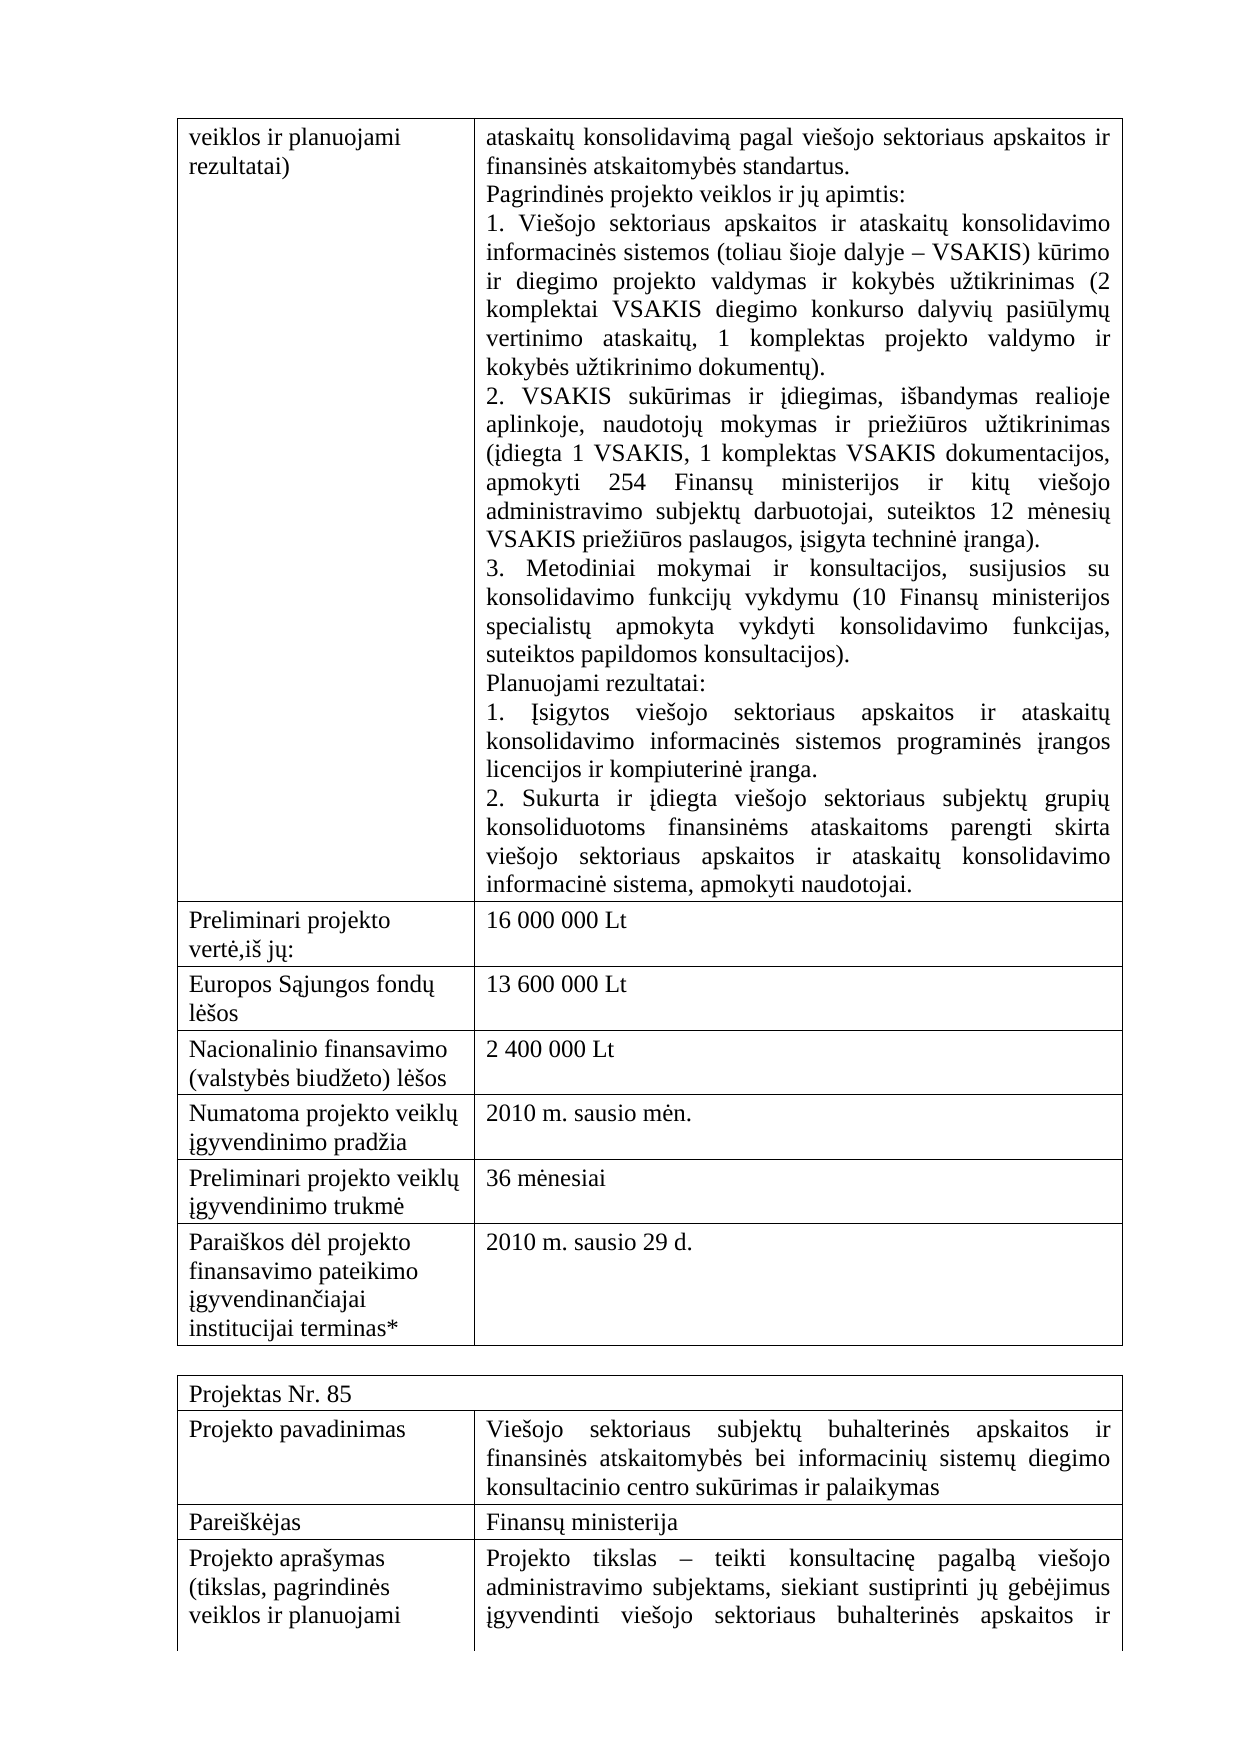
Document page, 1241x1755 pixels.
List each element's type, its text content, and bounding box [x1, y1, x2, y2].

table_cell veiklos ir planuojami rezultatai) [178, 119, 474, 901]
table_cell 16 000 000 Lt [475, 902, 1122, 966]
table_cell 2010 m. sausio mėn. [475, 1095, 1122, 1159]
table_cell Numatoma projekto veiklų įgyvendinimo pradžia [178, 1095, 474, 1159]
table_cell Finansų ministerija [475, 1505, 1122, 1539]
table_cell Preliminari projekto veiklų įgyvendinimo trukmė [178, 1160, 474, 1223]
table_cell Projekto aprašymas (tikslas, pagrindinės veiklos ir planuojami [178, 1540, 474, 1651]
table_cell 36 mėnesiai [475, 1160, 1122, 1223]
table_cell Projekto tikslas – teikti konsultacinę pagalbą viešojo administravimo subjektams, siekiant sustiprinti jų gebėjimus įgyvendinti viešojo sektoriaus buhalterinės apskaitos ir [475, 1540, 1122, 1651]
table_cell Pareiškėjas [178, 1505, 474, 1539]
table_cell Paraiškos dėl projekto finansavimo pateikimo įgyvendinančiajai institucijai terminas* [178, 1224, 474, 1345]
table_cell Nacionalinio finansavimo (valstybės biudžeto) lėšos [178, 1031, 474, 1094]
table_cell 2010 m. sausio 29 d. [475, 1224, 1122, 1345]
table_header Projektas Nr. 85 [178, 1376, 1122, 1410]
table_cell Projekto pavadinimas [178, 1411, 474, 1503]
table_cell ataskaitų konsolidavimą pagal viešojo sektoriaus apskaitos ir finansinės atskaitomybės standartus. Pagrindinės projekto veiklos ir jų apimtis: 1. Viešojo sektoriaus apskaitos ir ataskaitų konsolidavimo informacinės sistemos (toliau šioje dalyje – VSAKIS) kūrimo ir diegimo projekto valdymas ir kokybės užtikrinimas (2 komplektai VSAKIS diegimo konkurso dalyvių pasiūlymų vertinimo ataskaitų, 1 komplektas projekto valdymo ir kokybės užtikrinimo dokumentų). 2. VSAKIS sukūrimas ir įdiegimas, išbandymas realioje aplinkoje, naudotojų mokymas ir priežiūros užtikrinimas (įdiegta 1 VSAKIS, 1 komplektas VSAKIS dokumentacijos, apmokyti 254 Finansų ministerijos ir kitų viešojo administravimo subjektų darbuotojai, suteiktos 12 mėnesių VSAKIS priežiūros paslaugos, įsigyta techninė įranga). 3. Metodiniai mokymai ir konsultacijos, susijusios su konsolidavimo funkcijų vykdymu (10 Finansų ministerijos specialistų apmokyta vykdyti konsolidavimo funkcijas, suteiktos papildomos konsultacijos). Planuojami rezultatai: 1. Įsigytos viešojo sektoriaus apskaitos ir ataskaitų konsolidavimo informacinės sistemos programinės įrangos licencijos ir kompiuterinė įranga. 2. Sukurta ir įdiegta viešojo sektoriaus subjektų grupių konsoliduotoms finansinėms ataskaitoms parengti skirta viešojo sektoriaus apskaitos ir ataskaitų konsolidavimo informacinė sistema, apmokyti naudotojai. [475, 119, 1122, 901]
table_cell Europos Sąjungos fondų lėšos [178, 967, 474, 1030]
table_cell Viešojo sektoriaus subjektų buhalterinės apskaitos ir finansinės atskaitomybės bei informacinių sistemų diegimo konsultacinio centro sukūrimas ir palaikymas [475, 1411, 1122, 1503]
table_cell Preliminari projekto vertė,iš jų: [178, 902, 474, 966]
table_cell 13 600 000 Lt [475, 967, 1122, 1030]
table_cell 2 400 000 Lt [475, 1031, 1122, 1094]
